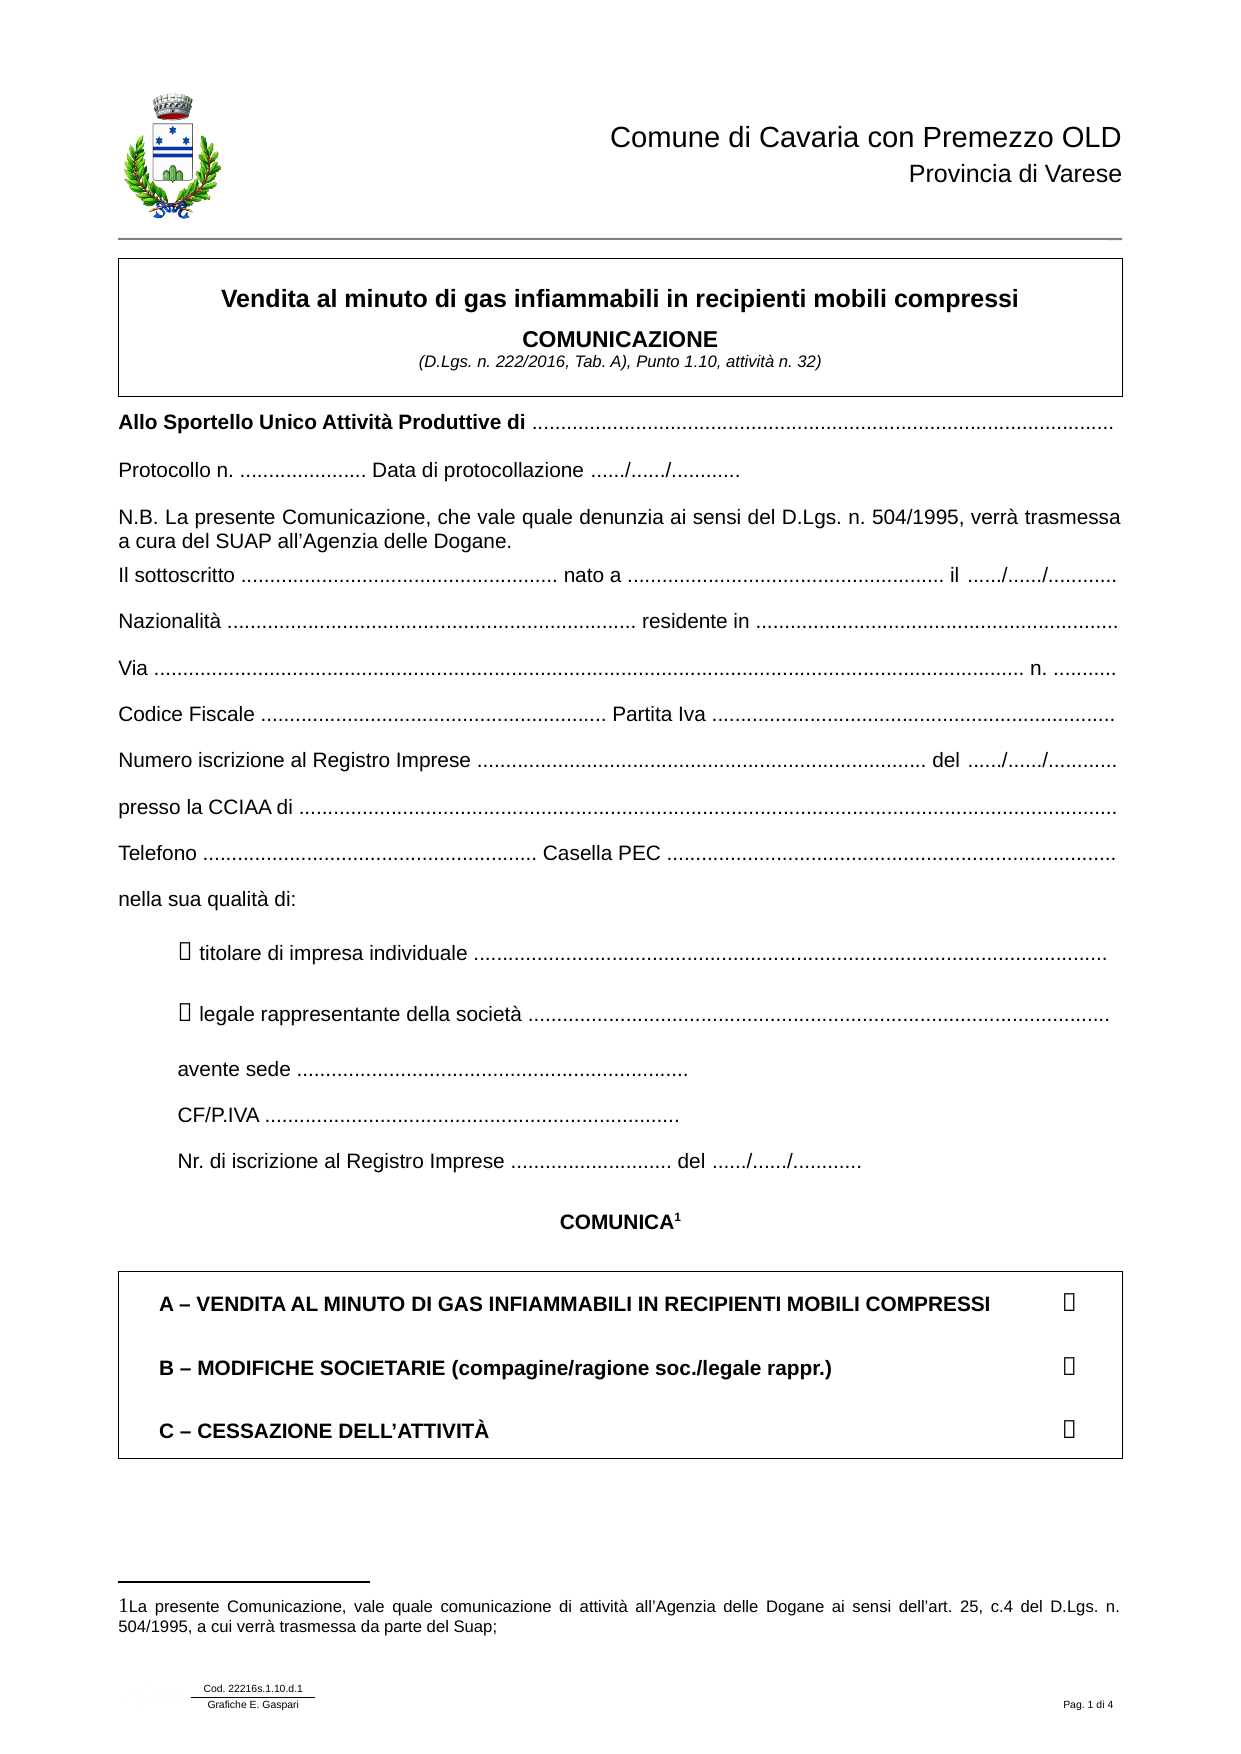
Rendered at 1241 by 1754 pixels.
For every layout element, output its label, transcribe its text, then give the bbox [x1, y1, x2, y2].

text Nr. di iscrizione al Registro Imprese ............................ del ....../....../............ [177, 1149, 1122, 1173]
text Numero iscrizione al Registro Imprese .............................................................................. del ....../....../............ [118, 748, 1122, 772]
text  titolare di impresa individuale .............................................................................................................. [177, 934, 1122, 968]
text Comune di Cavaria con Premezzo OLD [224, 121, 1122, 154]
text Provincia di Varese [224, 159, 1122, 188]
table_header A – VENDITA AL MINUTO DI GAS INFIAMMABILI IN RECIPIENTI MOBILI COMPRESSI  B – MODIFICHE SOCIETARIE (compagine/ragione soc./legale rappr.)  C – CESSAZIONE DELL’ATTIVITÀ  [119, 1272, 1122, 1458]
text Allo Sportello Unico Attività Produttive di ..................................................................................................... [118, 410, 1122, 434]
picture [122, 90, 224, 221]
text CF/P.IVA ........................................................................ [177, 1103, 1122, 1127]
text presso la CCIAA di .............................................................................................................................................. [118, 794, 1122, 818]
text Via ....................................................................................................................................................... n. ........... [118, 656, 1122, 679]
text COMUNICA [118, 1210, 1122, 1234]
text La presente Comunicazione, vale quale comunicazione di attività all’Agenzia delle Dogane ai sensi dell’art. 25, c.4 del D.Lgs. n. 504/1995, a cui verrà trasmessa da parte del Suap; [118, 1593, 1122, 1636]
text  legale rappresentante della società ..................................................................................................... [177, 995, 1122, 1029]
text avente sede .................................................................... [177, 1057, 1122, 1081]
text Codice Fiscale ............................................................ Partita Iva ...................................................................... [118, 702, 1122, 726]
text Nazionalità ....................................................................... residente in ............................................................... [118, 609, 1122, 633]
text N.B. La presente Comunicazione, che vale quale denunzia ai sensi del D.Lgs. n. 504/1995, verrà trasmessa a cura del SUAP all’Agenzia delle Dogane. [118, 504, 1122, 552]
text Il sottoscritto ....................................................... nato a ....................................................... il ....../....../............ [118, 563, 1122, 587]
text Telefono .......................................................... Casella PEC .............................................................................. [118, 841, 1122, 865]
text Protocollo n. ...................... Data di protocollazione ....../....../............ [118, 458, 1122, 482]
table_header Vendita al minuto di gas infiammabili in recipienti mobili compressi COMUNICAZIONE (D.Lgs. n. 222/2016, Tab. A), Punto 1.10, attività n. 32) [119, 259, 1122, 396]
text nella sua qualità di: [118, 887, 1122, 911]
